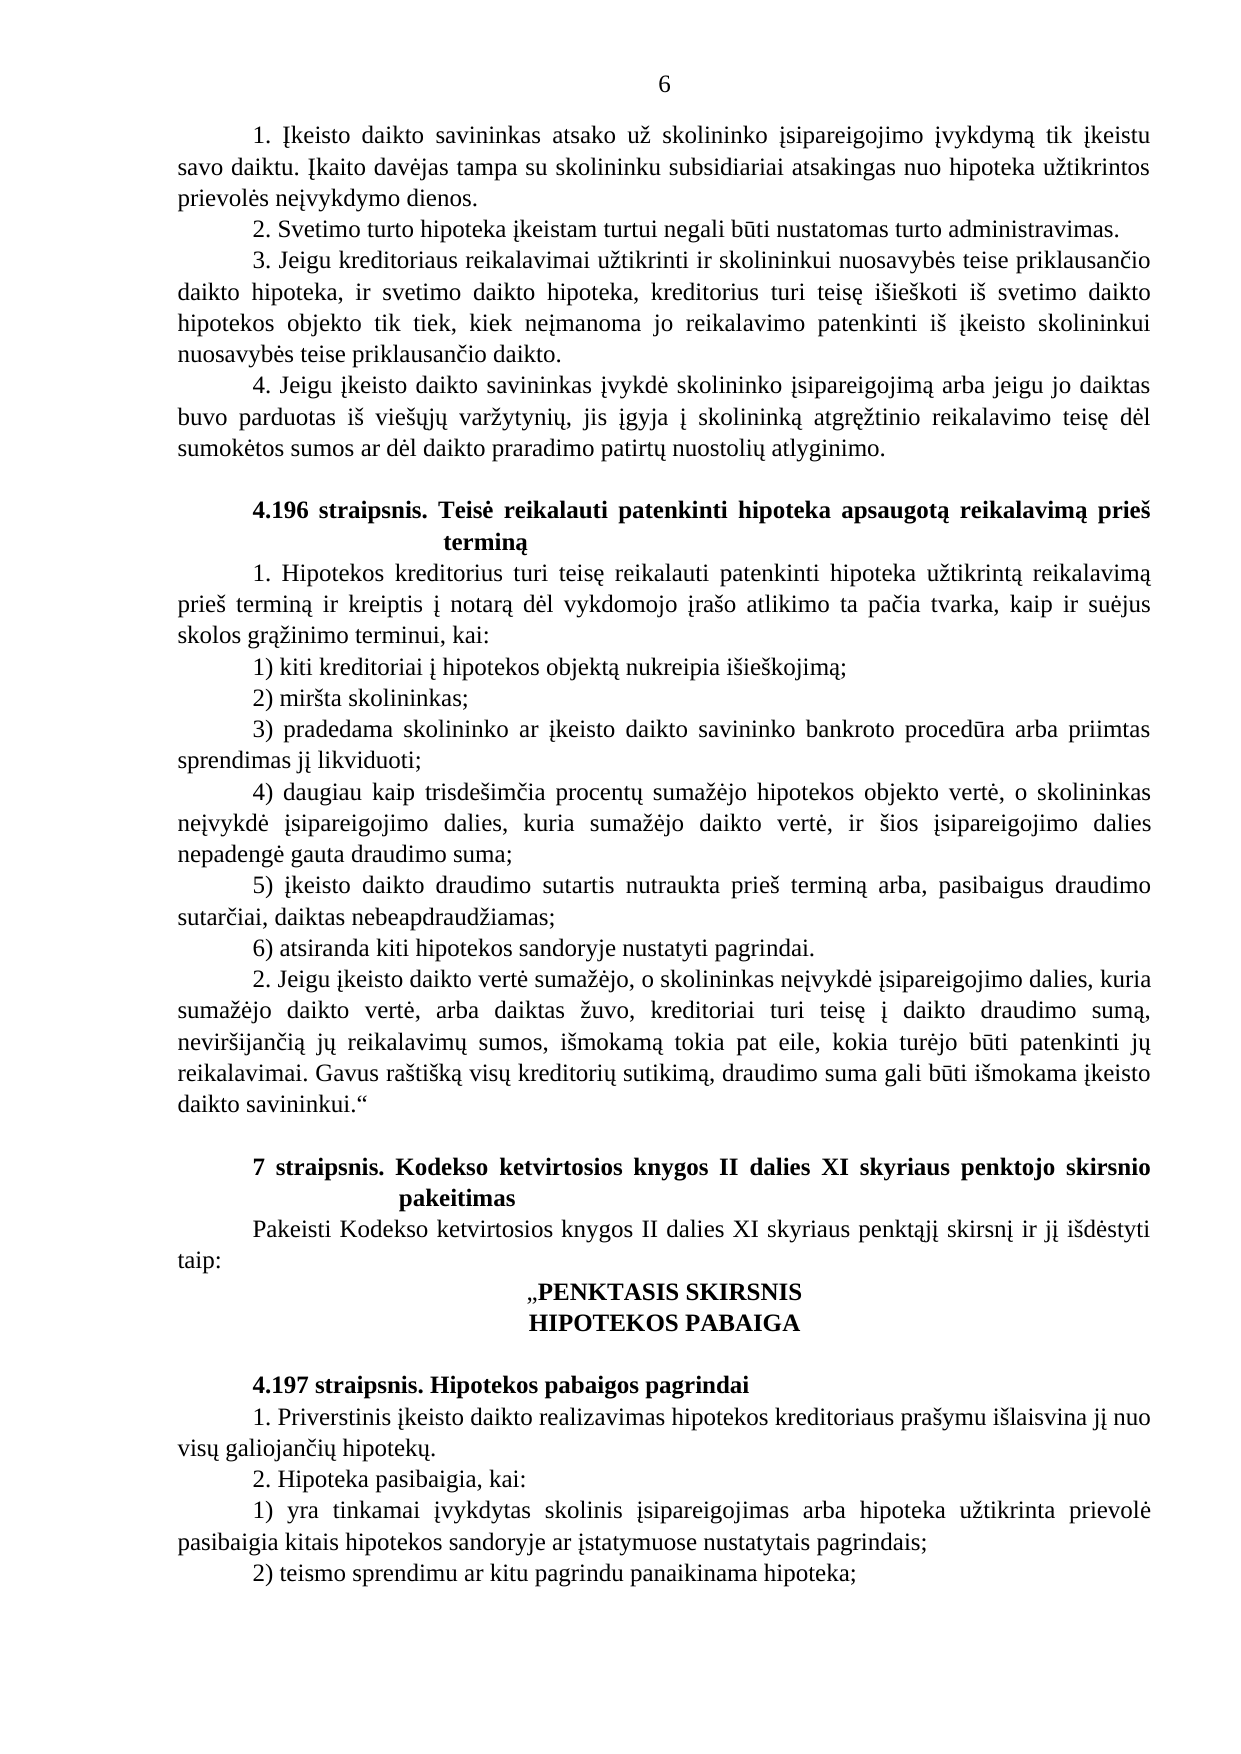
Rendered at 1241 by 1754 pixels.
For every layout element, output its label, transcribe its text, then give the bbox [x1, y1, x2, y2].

text 7 straipsnis. Kodekso ketvirtosios knygos II dalies XI skyriaus penktojo skirsnio pakeitimas [252, 1149, 1152, 1212]
text 4.196 straipsnis. Teisė reikalauti patenkinti hipoteka apsaugotą reikalavimą prieš terminą [252, 493, 1152, 556]
text 1) kiti kreditoriai į hipotekos objektą nukreipia išieškojimą; [177, 649, 1152, 681]
text 3) pradedama skolininko ar įkeisto daikto savininko bankroto procedūra arba priimtas sprendimas jį likviduoti; [177, 712, 1152, 774]
text 1. Įkeisto daikto savininkas atsako už skolininko įsipareigojimo įvykdymą tik įkeistu savo daiktu. Įkaito davėjas tampa su skolininku subsidiariai atsakingas nuo hipoteka užtikrintos prievolės neįvykdymo dienos. [177, 118, 1152, 212]
text 5) įkeisto daikto draudimo sutartis nutraukta prieš terminą arba, pasibaigus draudimo sutarčiai, daiktas nebeapdraudžiamas; [177, 868, 1152, 931]
text 1. Hipotekos kreditorius turi teisę reikalauti patenkinti hipoteka užtikrintą reikalavimą prieš terminą ir kreiptis į notarą dėl vykdomojo įrašo atlikimo ta pačia tvarka, kaip ir suėjus skolos grąžinimo terminui, kai: [177, 556, 1152, 649]
text 3. Jeigu kreditoriaus reikalavimai užtikrinti ir skolininkui nuosavybės teise priklausančio daikto hipoteka, ir svetimo daikto hipoteka, kreditorius turi teisę išieškoti iš svetimo daikto hipotekos objekto tik tiek, kiek neįmanoma jo reikalavimo patenkinti iš įkeisto skolininkui nuosavybės teise priklausančio daikto. [177, 243, 1152, 368]
text HIPOTEKOS PABAIGA [177, 1306, 1152, 1337]
text 2) teismo sprendimu ar kitu pagrindu panaikinama hipoteka; [177, 1556, 1152, 1587]
text „PENKTASIS SKIRSNIS [177, 1274, 1152, 1306]
text 2. Hipoteka pasibaigia, kai: [177, 1462, 1152, 1493]
text 4) daugiau kaip trisdešimčia procentų sumažėjo hipotekos objekto vertė, o skolininkas neįvykdė įsipareigojimo dalies, kuria sumažėjo daikto vertė, ir šios įsipareigojimo dalies nepadengė gauta draudimo suma; [177, 774, 1152, 868]
text Pakeisti Kodekso ketvirtosios knygos II dalies XI skyriaus penktąjį skirsnį ir jį išdėstyti taip: [177, 1212, 1152, 1274]
text 4. Jeigu įkeisto daikto savininkas įvykdė skolininko įsipareigojimą arba jeigu jo daiktas buvo parduotas iš viešųjų varžytynių, jis įgyja į skolininką atgręžtinio reikalavimo teisę dėl sumokėtos sumos ar dėl daikto praradimo patirtų nuostolių atlyginimo. [177, 368, 1152, 462]
text 1. Priverstinis įkeisto daikto realizavimas hipotekos kreditoriaus prašymu išlaisvina jį nuo visų galiojančių hipotekų. [177, 1399, 1152, 1462]
text 2. Jeigu įkeisto daikto vertė sumažėjo, o skolininkas neįvykdė įsipareigojimo dalies, kuria sumažėjo daikto vertė, arba daiktas žuvo, kreditoriai turi teisę į daikto draudimo sumą, neviršijančią jų reikalavimų sumos, išmokamą tokia pat eile, kokia turėjo būti patenkinti jų reikalavimai. Gavus raštišką visų kreditorių sutikimą, draudimo suma gali būti išmokama įkeisto daikto savininkui.“ [177, 962, 1152, 1118]
text 4.197 straipsnis. Hipotekos pabaigos pagrindai [177, 1368, 1152, 1399]
text 1) yra tinkamai įvykdytas skolinis įsipareigojimas arba hipoteka užtikrinta prievolė pasibaigia kitais hipotekos sandoryje ar įstatymuose nustatytais pagrindais; [177, 1493, 1152, 1556]
text 2. Svetimo turto hipoteka įkeistam turtui negali būti nustatomas turto administravimas. [177, 212, 1152, 243]
text 6) atsiranda kiti hipotekos sandoryje nustatyti pagrindai. [177, 931, 1152, 962]
text 2) miršta skolininkas; [177, 681, 1152, 712]
